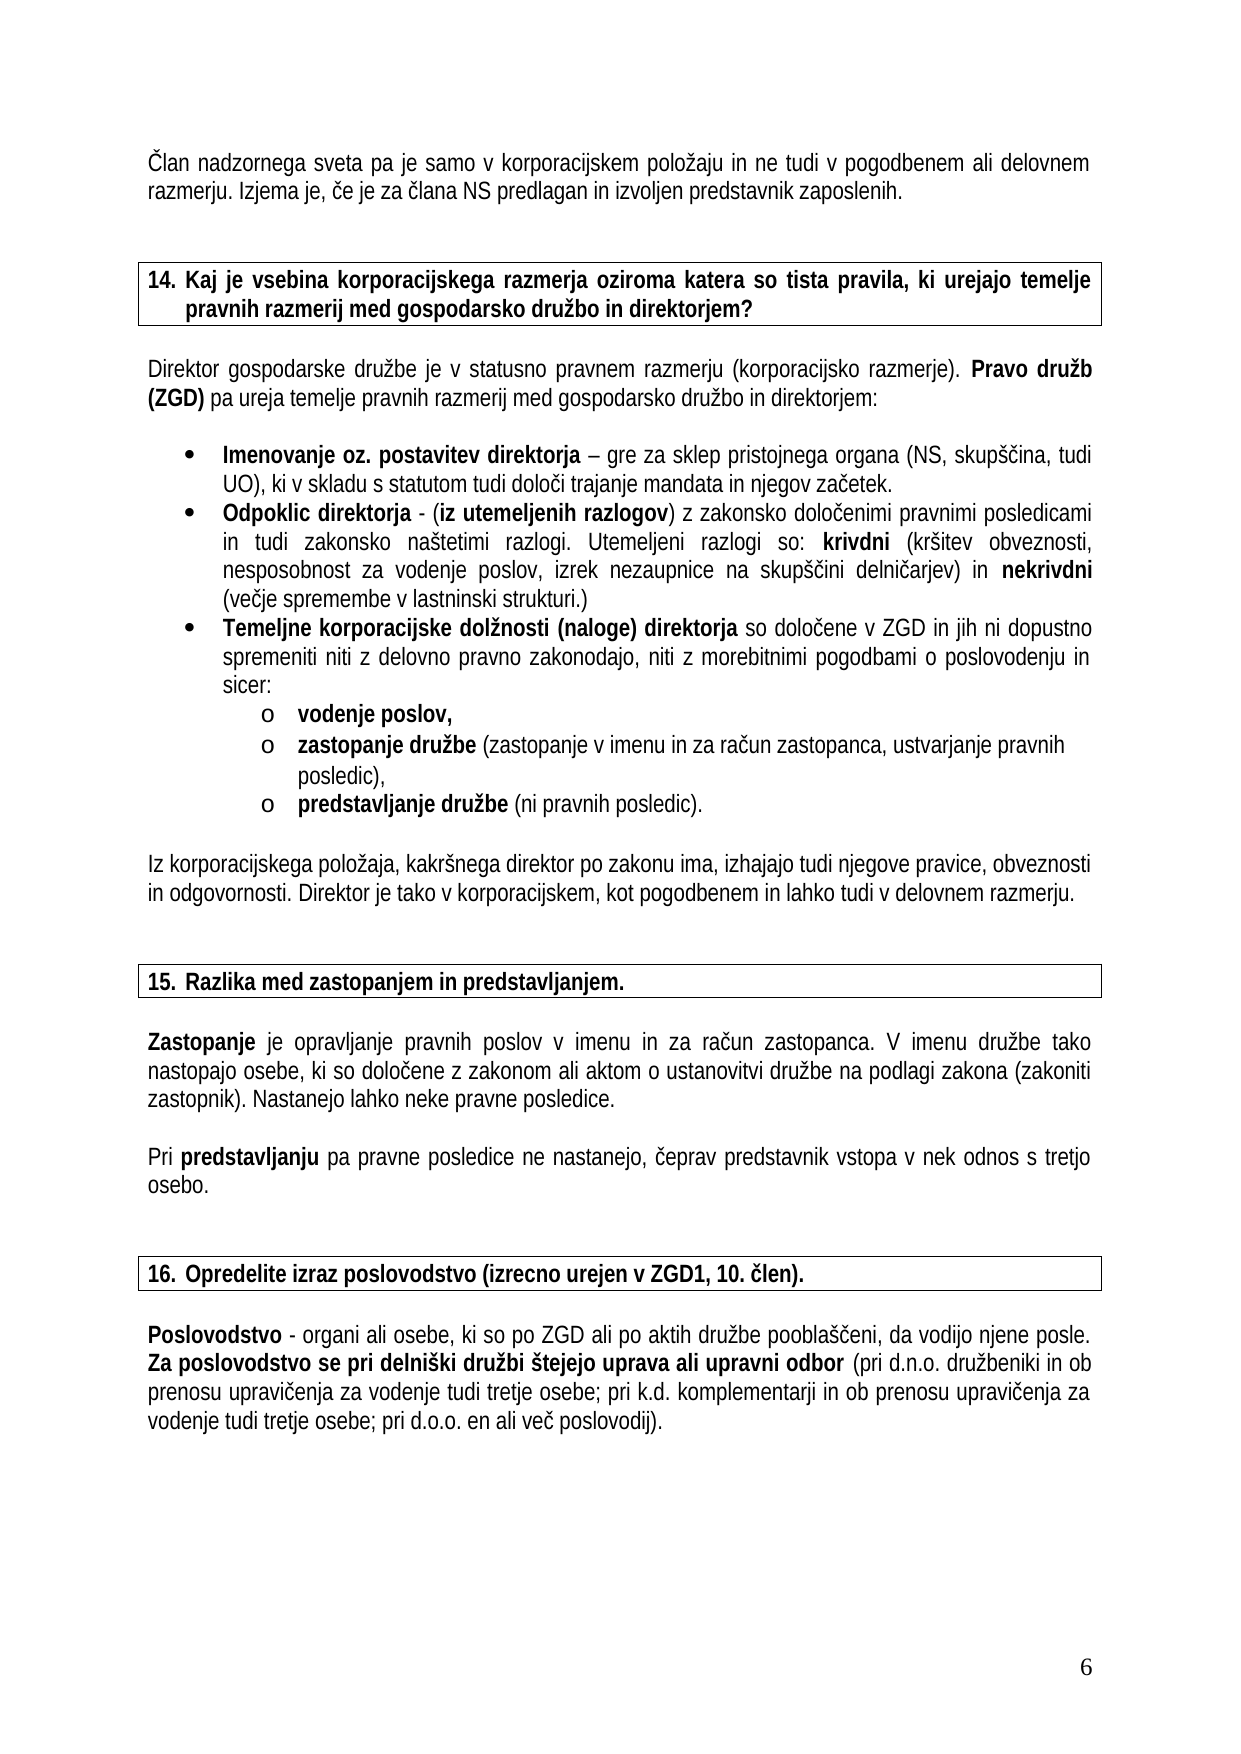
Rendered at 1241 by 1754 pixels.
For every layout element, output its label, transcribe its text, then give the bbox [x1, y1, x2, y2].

list Kaj je vsebina korporacijskega razmerja oziroma katera so tista pravila, ki urejajo temelje pravnih razmerij med gospodarsko družbo in direktorjem? [139, 263, 1101, 325]
list Odpoklic direktorja - (iz utemeljenih razlogov) z zakonsko določenimi pravnimi posledicami in tudi zakonsko naštetimi razlogi. Utemeljeni razlogi so: krivdni (kršitev obveznosti, nesposobnost za vodenje poslov, izrek nezaupnice na skupščini delničarjev) in nekrivdni (večje spremembe v lastninski strukturi.) [185, 498, 1093, 613]
list Imenovanje oz. postavitev direktorja – gre za sklep pristojnega organa (NS, skupščina, tudi UO), ki v skladu s statutom tudi določi trajanje mandata in njegov začetek. [185, 440, 1093, 498]
list vodenje poslov, [260, 699, 1093, 730]
list predstavljanje družbe (ni pravnih posledic). [260, 789, 1093, 820]
text Član nadzornega sveta pa je samo v korporacijskem položaju in ne tudi v pogodbenem ali delovnem razmerju. Izjema je, če je za člana NS predlagan in izvoljen predstavnik zaposlenih. [148, 148, 1093, 205]
text Poslovodstvo - organi ali osebe, ki so po ZGD ali po aktih družbe pooblaščeni, da vodijo njene posle. Za poslovodstvo se pri delniški družbi štejejo uprava ali upravni odbor (pri d.n.o. družbeniki in ob prenosu upravičenja za vodenje tudi tretje osebe; pri k.d. komplementarji in ob prenosu upravičenja za vodenje tudi tretje osebe; pri d.o.o. en ali več poslovodij). [148, 1320, 1093, 1434]
list zastopanje družbe (zastopanje v imenu in za račun zastopanca, ustvarjanje pravnih posledic), [260, 730, 1093, 789]
text Direktor gospodarske družbe je v statusno pravnem razmerju (korporacijsko razmerje). Pravo družb (ZGD) pa ureja temelje pravnih razmerij med gospodarsko družbo in direktorjem: [148, 354, 1093, 412]
text Pri predstavljanju pa pravne posledice ne nastanejo, čeprav predstavnik vstopa v nek odnos s tretjo osebo. [148, 1142, 1093, 1199]
text Zastopanje je opravljanje pravnih poslov v imenu in za račun zastopanca. V imenu družbe tako nastopajo osebe, ki so določene z zakonom ali aktom o ustanovitvi družbe na podlagi zakona (zakoniti zastopnik). Nastanejo lahko neke pravne posledice. [148, 1027, 1093, 1113]
list Razlika med zastopanjem in predstavljanjem. [139, 965, 1101, 997]
list Temeljne korporacijske dolžnosti (naloge) direktorja so določene v ZGD in jih ni dopustno spremeniti niti z delovno pravno zakonodajo, niti z morebitnimi pogodbami o poslovodenju in sicer: [185, 613, 1093, 699]
text Iz korporacijskega položaja, kakršnega direktor po zakonu ima, izhajajo tudi njegove pravice, obveznosti in odgovornosti. Direktor je tako v korporacijskem, kot pogodbenem in lahko tudi v delovnem razmerju. [148, 849, 1093, 906]
list Opredelite izraz poslovodstvo (izrecno urejen v ZGD1, 10. člen). [139, 1257, 1101, 1290]
